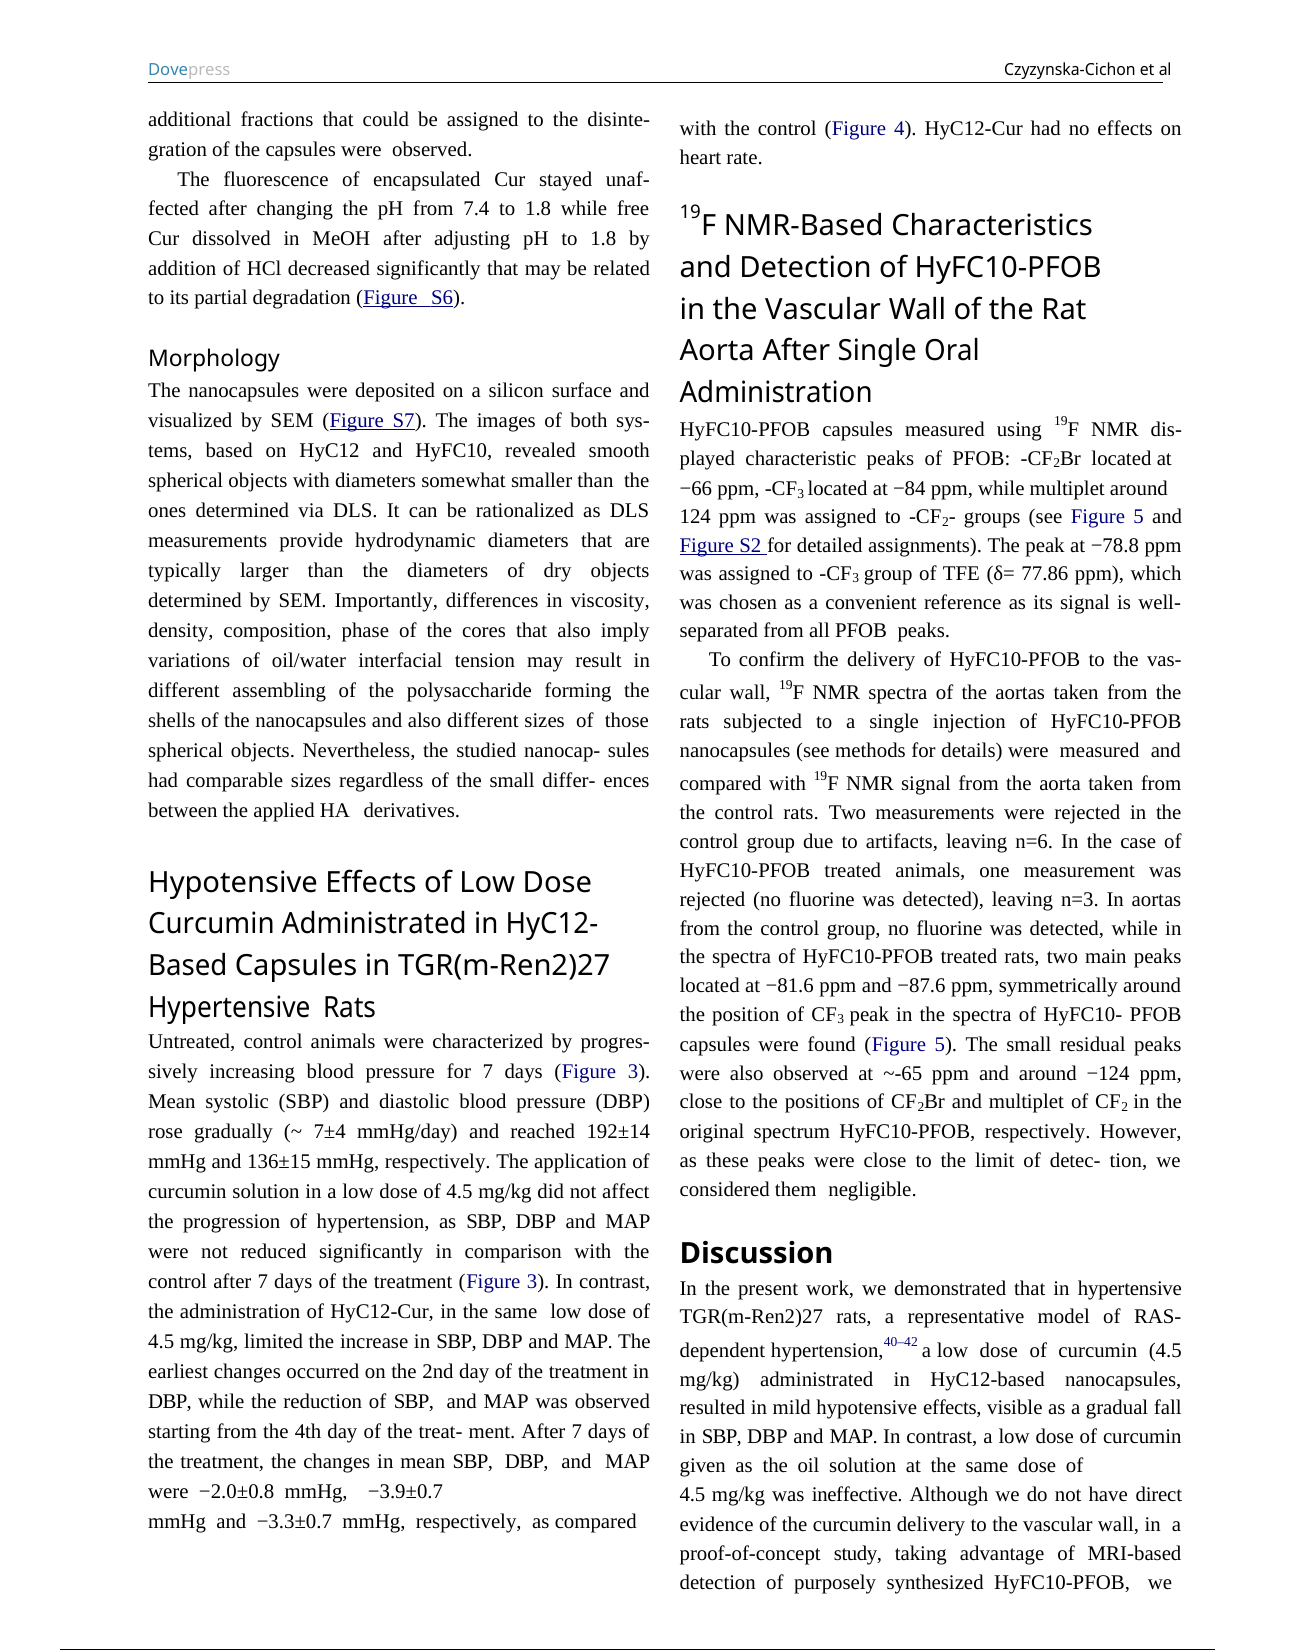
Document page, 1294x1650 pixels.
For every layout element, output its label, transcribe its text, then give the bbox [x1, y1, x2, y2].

text The fluorescence of encapsulated Cur stayed unaf- fected after changing the pH from 7.4 to 1.8 while free Cur dissolved in MeOH after adjusting pH to 1.8 by addition of HCl decreased significantly that may be related to its partial degradation (Figure S6). [148, 167, 650, 309]
text Dovepress Czyzynska-Cichon et al [148, 58, 1245, 80]
subtitle Discussion [679, 1233, 1245, 1272]
text −66 ppm, -CF3 located at −84 ppm, while multiplet around [679, 477, 1245, 501]
subtitle 19F NMR-Based Characteristics and Detection of HyFC10-PFOB in the Vascular Wall of the Rat Aorta After Single Oral Administration [679, 198, 1132, 411]
list mg/kg was ineffective. Although we do not have direct evidence of the curcumin delivery to the vascular wall, in a proof-of-concept study, taking advantage of MRI-based detection of purposely synthesized HyFC10-PFOB, we [679, 1482, 1182, 1594]
text HyFC10-PFOB capsules measured using 19F NMR dis- played characteristic peaks of PFOB: -CF2Br located at [679, 413, 1182, 471]
text In the present work, we demonstrated that in hypertensive TGR(m-Ren2)27 rats, a representative model of RAS- dependent hypertension,40–42 a low dose of curcumin (4.5 mg/kg) administrated in HyC12-based nanocapsules, resulted in mild hypotensive effects, visible as a gradual fall in SBP, DBP and MAP. In contrast, a low dose of curcumin given as the oil solution at the same dose of [679, 1276, 1182, 1477]
text mmHg and −3.3±0.7 mmHg, respectively, as compared [148, 1509, 650, 1533]
text 124 ppm was assigned to -CF2- groups (see Figure 5 and Figure S2 for detailed assignments). The peak at −78.8 ppm was assigned to -CF3 group of TFE (δ= 77.86 ppm), which was chosen as a convenient reference as its signal is well-separated from all PFOB peaks. [679, 504, 1182, 642]
subtitle Hypotensive Effects of Low Dose Curcumin Administrated in HyC12-Based Capsules in TGR(m-Ren2)27 Hypertensive Rats [148, 861, 652, 1026]
text Untreated, control animals were characterized by progres- sively increasing blood pressure for 7 days (Figure 3). Mean systolic (SBP) and diastolic blood pressure (DBP) rose gradually (~ 7±4 mmHg/day) and reached 192±14 mmHg and 136±15 mmHg, respectively. The application of curcumin solution in a low dose of 4.5 mg/kg did not affect the progression of hypertension, as SBP, DBP and MAP were not reduced significantly in comparison with the control after 7 days of the treatment (Figure 3). In contrast, the administration of HyC12-Cur, in the same low dose of 4.5 mg/kg, limited the increase in SBP, DBP and MAP. The earliest changes occurred on the 2nd day of the treatment in DBP, while the reduction of SBP, and MAP was observed starting from the 4th day of the treat- ment. After 7 days of the treatment, the changes in mean SBP, DBP, and MAP were −2.0±0.8 mmHg, −3.9±0.7 [148, 1029, 650, 1503]
text with the control (Figure 4). HyC12-Cur had no effects on heart rate. [679, 116, 1182, 169]
text additional fractions that could be assigned to the disinte- gration of the capsules were observed. [148, 107, 650, 161]
subtitle Morphology [148, 342, 650, 373]
text The nanocapsules were deposited on a silicon surface and visualized by SEM (Figure S7). The images of both sys- tems, based on HyC12 and HyFC10, revealed smooth spherical objects with diameters somewhat smaller than the ones determined via DLS. It can be rationalized as DLS measurements provide hydrodynamic diameters that are typically larger than the diameters of dry objects determined by SEM. Importantly, differences in viscosity, density, composition, phase of the cores that also imply variations of oil/water interfacial tension may result in different assembling of the polysaccharide forming the shells of the nanocapsules and also different sizes of those spherical objects. Nevertheless, the studied nanocap- sules had comparable sizes regardless of the small differ- ences between the applied HA derivatives. [148, 378, 650, 822]
text To confirm the delivery of HyFC10-PFOB to the vas- cular wall, 19F NMR spectra of the aortas taken from the rats subjected to a single injection of HyFC10-PFOB nanocapsules (see methods for details) were measured and compared with 19F NMR signal from the aorta taken from the control rats. Two measurements were rejected in the control group due to artifacts, leaving n=6. In the case of HyFC10-PFOB treated animals, one measurement was rejected (no fluorine was detected), leaving n=3. In aortas from the control group, no fluorine was detected, while in the spectra of HyFC10-PFOB treated rats, two main peaks located at −81.6 ppm and −87.6 ppm, symmetrically around the position of CF3 peak in the spectra of HyFC10- PFOB capsules were found (Figure 5). The small residual peaks were also observed at ~-65 ppm and around −124 ppm, close to the positions of CF2Br and multiplet of CF2 in the original spectrum HyFC10-PFOB, respectively. However, as these peaks were close to the limit of detec- tion, we considered them negligible. [679, 647, 1182, 1201]
